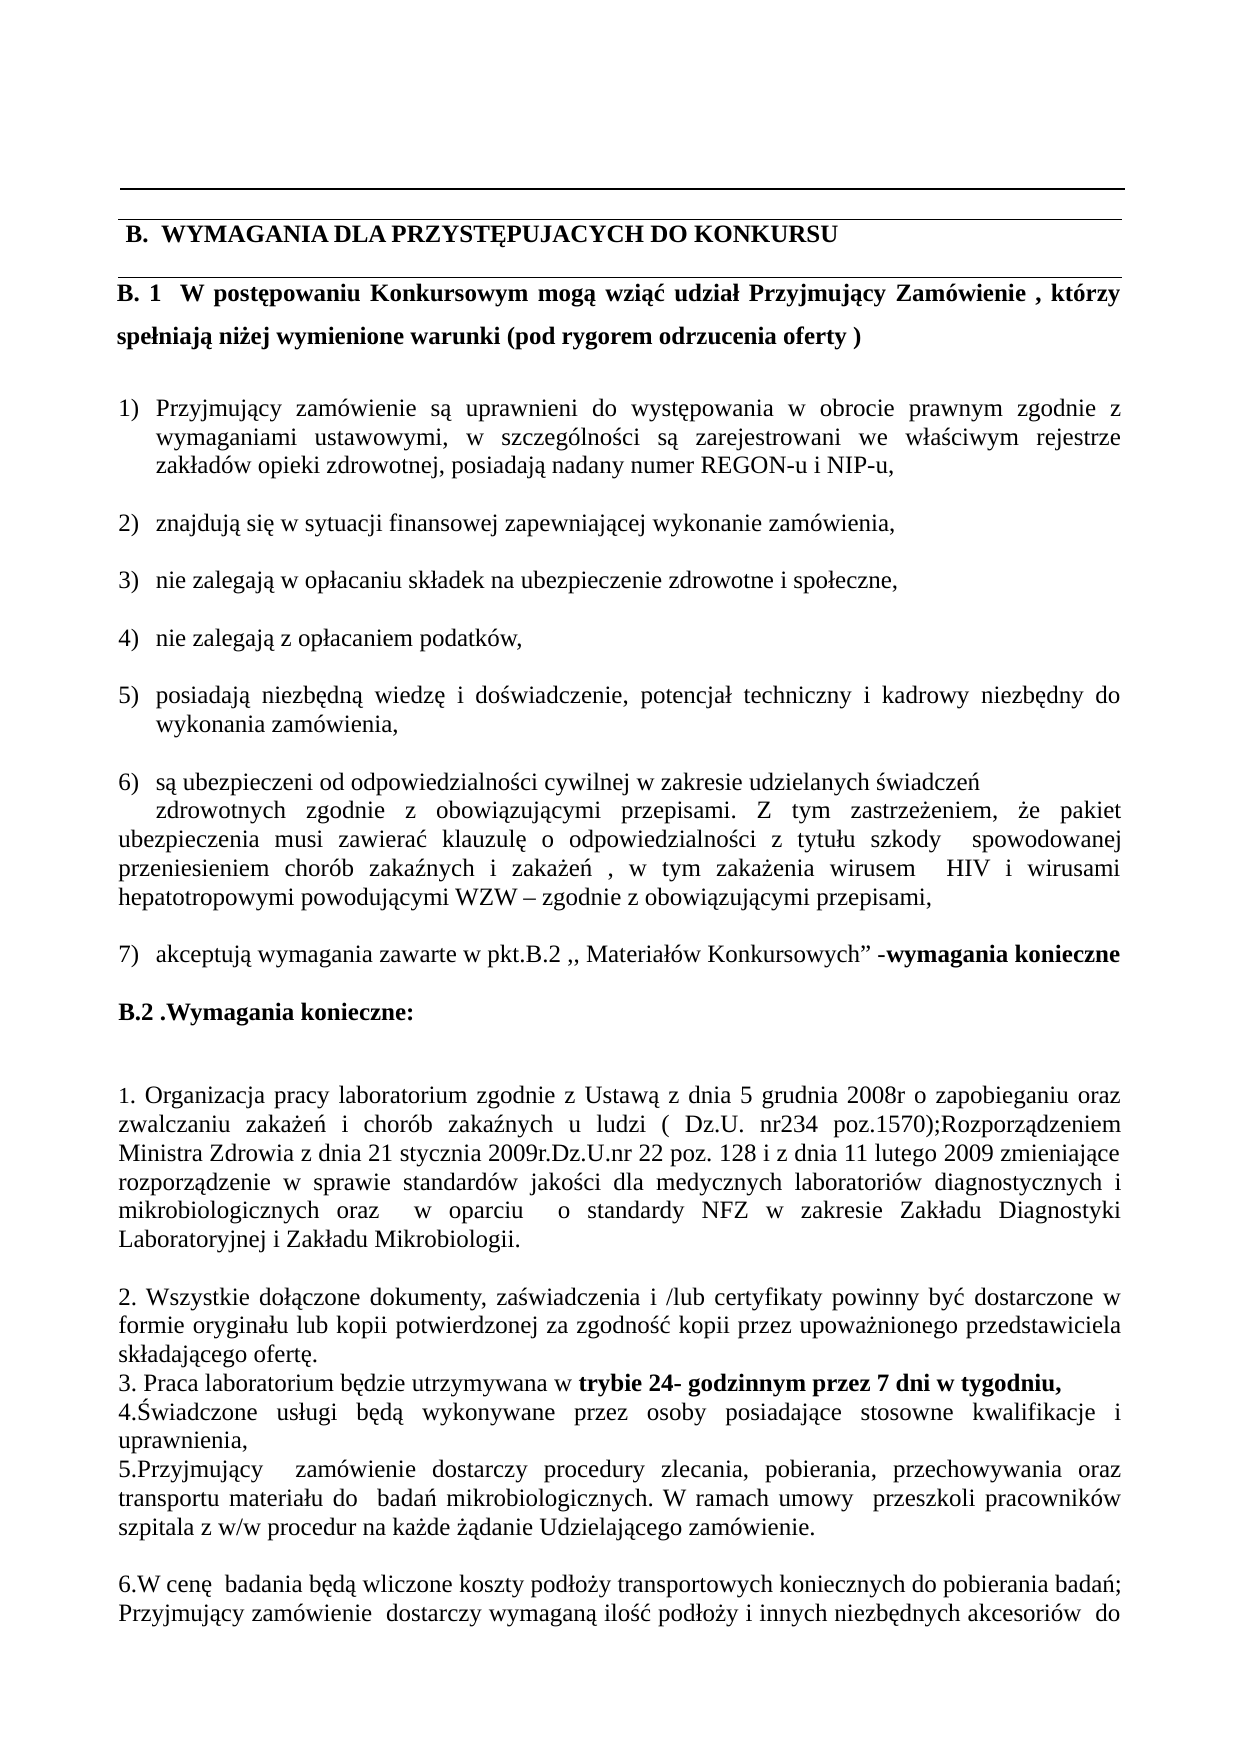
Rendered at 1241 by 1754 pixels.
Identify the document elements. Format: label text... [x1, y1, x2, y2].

text 2. Wszystkie dołączone dokumenty, zaświadczenia i /lub certyfikaty powinny być dostarczone w formie oryginału lub kopii potwierdzonej za zgodność kopii przez upoważnionego przedstawiciela składającego ofertę. [118, 1282, 1122, 1368]
table_header B. WYMAGANIA DLA PRZYSTĘPUJACYCH DO KONKURSU [118, 220, 1122, 277]
list nie zalegają w opłacaniu składek na ubezpieczenie zdrowotne i społeczne, [118, 566, 1122, 594]
text 5.Przyjmujący zamówienie dostarczy procedury zlecania, pobierania, przechowywania oraz transportu materiału do badań mikrobiologicznych. W ramach umowy przeszkoli pracowników szpitala z w/w procedur na każde żądanie Udzielającego zamówienie. [118, 1454, 1122, 1541]
text 3. Praca laboratorium będzie utrzymywana w trybie 24- godzinnym przez 7 dni w tygodniu, [118, 1368, 1122, 1397]
text zdrowotnych zgodnie z obowiązującymi przepisami. Z tym zastrzeżeniem, że pakiet ubezpieczenia musi zawierać klauzulę o odpowiedzialności z tytułu szkody spowodowanej przeniesieniem chorób zakaźnych i zakażeń , w tym zakażenia wirusem HIV i wirusami hepatotropowymi powodującymi WZW – zgodnie z obowiązującymi przepisami, [118, 796, 1122, 911]
text 4.Świadczone usługi będą wykonywane przez osoby posiadające stosowne kwalifikacje i uprawnienia, [118, 1397, 1122, 1454]
list nie zalegają z opłacaniem podatków, [118, 623, 1122, 652]
list Przyjmujący zamówienie są uprawnieni do występowania w obrocie prawnym zgodnie z wymaganiami ustawowymi, w szczególności są zarejestrowani we właściwym rejestrze zakładów opieki zdrowotnej, posiadają nadany numer REGON-u i NIP-u, [118, 393, 1122, 479]
list posiadają niezbędną wiedzę i doświadczenie, potencjał techniczny i kadrowy niezbędny do wykonania zamówienia, [118, 681, 1122, 738]
text B.2 .Wymagania konieczne: [118, 997, 1122, 1026]
list znajdują się w sytuacji finansowej zapewniającej wykonanie zamówienia, [118, 508, 1122, 537]
text B. 1 W postępowaniu Konkursowym mogą wziąć udział Przyjmujący Zamówienie , którzy spełniają niżej wymienione warunki (pod rygorem odrzucenia oferty ) [117, 278, 1122, 350]
text 6.W cenę badania będą wliczone koszty podłoży transportowych koniecznych do pobierania badań; Przyjmujący zamówienie dostarczy wymaganą ilość podłoży i innych niezbędnych akcesoriów do [118, 1569, 1122, 1627]
text 1. Organizacja pracy laboratorium zgodnie z Ustawą z dnia 5 grudnia 2008r o zapobieganiu oraz zwalczaniu zakażeń i chorób zakaźnych u ludzi ( Dz.U. nr234 poz.1570);Rozporządzeniem Ministra Zdrowia z dnia 21 stycznia 2009r.Dz.U.nr 22 poz. 128 i z dnia 11 lutego 2009 zmieniające rozporządzenie w sprawie standardów jakości dla medycznych laboratoriów diagnostycznych i mikrobiologicznych oraz w oparciu o standardy NFZ w zakresie Zakładu Diagnostyki Laboratoryjnej i Zakładu Mikrobiologii. [118, 1081, 1122, 1253]
list akceptują wymagania zawarte w pkt.B.2 ,, Materiałów Konkursowych” -wymagania konieczne [118, 939, 1122, 968]
list są ubezpieczeni od odpowiedzialności cywilnej w zakresie udzielanych świadczeń [118, 767, 1122, 796]
